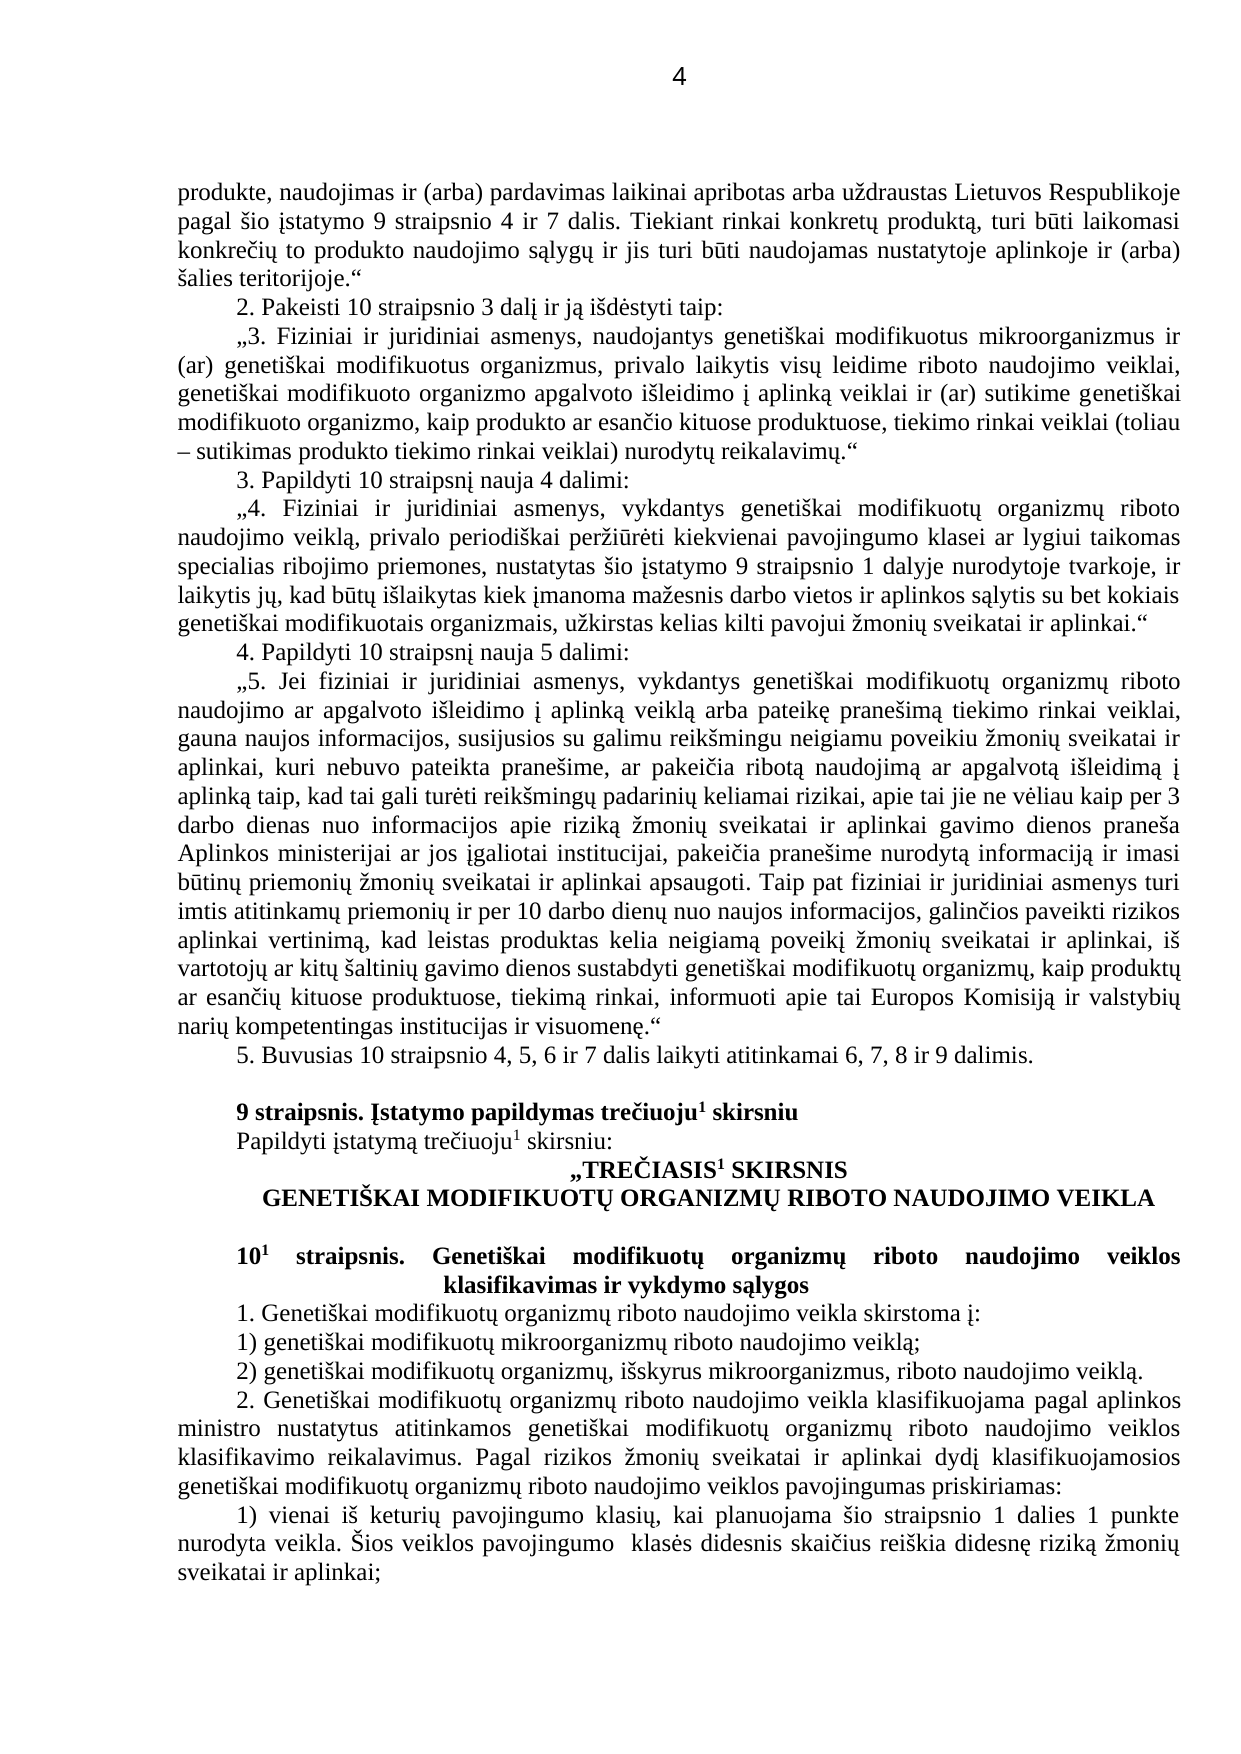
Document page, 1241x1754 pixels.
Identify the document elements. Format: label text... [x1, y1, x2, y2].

text 1. Genetiškai modifikuotų organizmų riboto naudojimo veikla skirstoma į: [177, 1298, 1181, 1327]
text GENETIŠKAI MODIFIKUOTŲ ORGANIZMŲ RIBOTO NAUDOJIMO VEIKLA [177, 1183, 1181, 1212]
text 1) vienai iš keturių pavojingumo klasių, kai planuojama šio straipsnio 1 dalies 1 punkte nurodyta veikla. Šios veiklos pavojingumo klasės didesnis skaičius reiškia didesnę riziką žmonių sveikatai ir aplinkai; [177, 1500, 1181, 1586]
text 1) genetiškai modifikuotų mikroorganizmų riboto naudojimo veiklą; [177, 1327, 1181, 1356]
text 101 straipsnis. Genetiškai modifikuotų organizmų riboto naudojimo veiklos klasifikavimas ir vykdymo sąlygos [236, 1241, 1181, 1298]
text „4. Fiziniai ir juridiniai asmenys, vykdantys genetiškai modifikuotų organizmų riboto naudojimo veiklą, privalo periodiškai peržiūrėti kiekvienai pavojingumo klasei ar lygiui taikomas specialias ribojimo priemones, nustatytas šio įstatymo 9 straipsnio 1 dalyje nurodytoje tvarkoje, ir laikytis jų, kad būtų išlaikytas kiek įmanoma mažesnis darbo vietos ir aplinkos sąlytis su bet kokiais genetiškai modifikuotais organizmais, užkirstas kelias kilti pavojui žmonių sveikatai ir aplinkai.“ [177, 493, 1181, 637]
text 4. Papildyti 10 straipsnį nauja 5 dalimi: [177, 637, 1181, 666]
text 2) genetiškai modifikuotų organizmų, išskyrus mikroorganizmus, riboto naudojimo veiklą. [177, 1356, 1181, 1385]
text „3. Fiziniai ir juridiniai asmenys, naudojantys genetiškai modifikuotus mikroorganizmus ir (ar) genetiškai modifikuotus organizmus, privalo laikytis visų leidime riboto naudojimo veiklai, genetiškai modifikuoto organizmo apgalvoto išleidimo į aplinką veiklai ir (ar) sutikime genetiškai modifikuoto organizmo, kaip produkto ar esančio kituose produktuose, tiekimo rinkai veiklai (toliau – sutikimas produkto tiekimo rinkai veiklai) nurodytų reikalavimų.“ [177, 321, 1181, 465]
text 2. Genetiškai modifikuotų organizmų riboto naudojimo veikla klasifikuojama pagal aplinkos ministro nustatytus atitinkamos genetiškai modifikuotų organizmų riboto naudojimo veiklos klasifikavimo reikalavimus. Pagal rizikos žmonių sveikatai ir aplinkai dydį klasifikuojamosios genetiškai modifikuotų organizmų riboto naudojimo veiklos pavojingumas priskiriamas: [177, 1385, 1181, 1500]
text „5. Jei fiziniai ir juridiniai asmenys, vykdantys genetiškai modifikuotų organizmų riboto naudojimo ar apgalvoto išleidimo į aplinką veiklą arba pateikę pranešimą tiekimo rinkai veiklai, gauna naujos informacijos, susijusios su galimu reikšmingu neigiamu poveikiu žmonių sveikatai ir aplinkai, kuri nebuvo pateikta pranešime, ar pakeičia ribotą naudojimą ar apgalvotą išleidimą į aplinką taip, kad tai gali turėti reikšmingų padarinių keliamai rizikai, apie tai jie ne vėliau kaip per 3 darbo dienas nuo informacijos apie riziką žmonių sveikatai ir aplinkai gavimo dienos praneša Aplinkos ministerijai ar jos įgaliotai institucijai, pakeičia pranešime nurodytą informaciją ir imasi būtinų priemonių žmonių sveikatai ir aplinkai apsaugoti. Taip pat fiziniai ir juridiniai asmenys turi imtis atitinkamų priemonių ir per 10 darbo dienų nuo naujos informacijos, galinčios paveikti rizikos aplinkai vertinimą, kad leistas produktas kelia neigiamą poveikį žmonių sveikatai ir aplinkai, iš vartotojų ar kitų šaltinių gavimo dienos sustabdyti genetiškai modifikuotų organizmų, kaip produktų ar esančių kituose produktuose, tiekimą rinkai, informuoti apie tai Europos Komisiją ir valstybių narių kompetentingas institucijas ir visuomenę.“ [177, 666, 1181, 1040]
text produkte, naudojimas ir (arba) pardavimas laikinai apribotas arba uždraustas Lietuvos Respublikoje pagal šio įstatymo 9 straipsnio 4 ir 7 dalis. Tiekiant rinkai konkretų produktą, turi būti laikomasi konkrečių to produkto naudojimo sąlygų ir jis turi būti naudojamas nustatytoje aplinkoje ir (arba) šalies teritorijoje.“ [177, 177, 1181, 292]
text „TREČIASIS1 SKIRSNIS [177, 1155, 1181, 1183]
text Papildyti įstatymą trečiuoju1 skirsniu: [177, 1126, 1181, 1155]
text 2. Pakeisti 10 straipsnio 3 dalį ir ją išdėstyti taip: [177, 292, 1181, 321]
text 3. Papildyti 10 straipsnį nauja 4 dalimi: [177, 465, 1181, 493]
text 9 straipsnis. Įstatymo papildymas trečiuoju1 skirsniu [177, 1097, 1181, 1126]
text 5. Buvusias 10 straipsnio 4, 5, 6 ir 7 dalis laikyti atitinkamai 6, 7, 8 ir 9 dalimis. [177, 1040, 1181, 1068]
